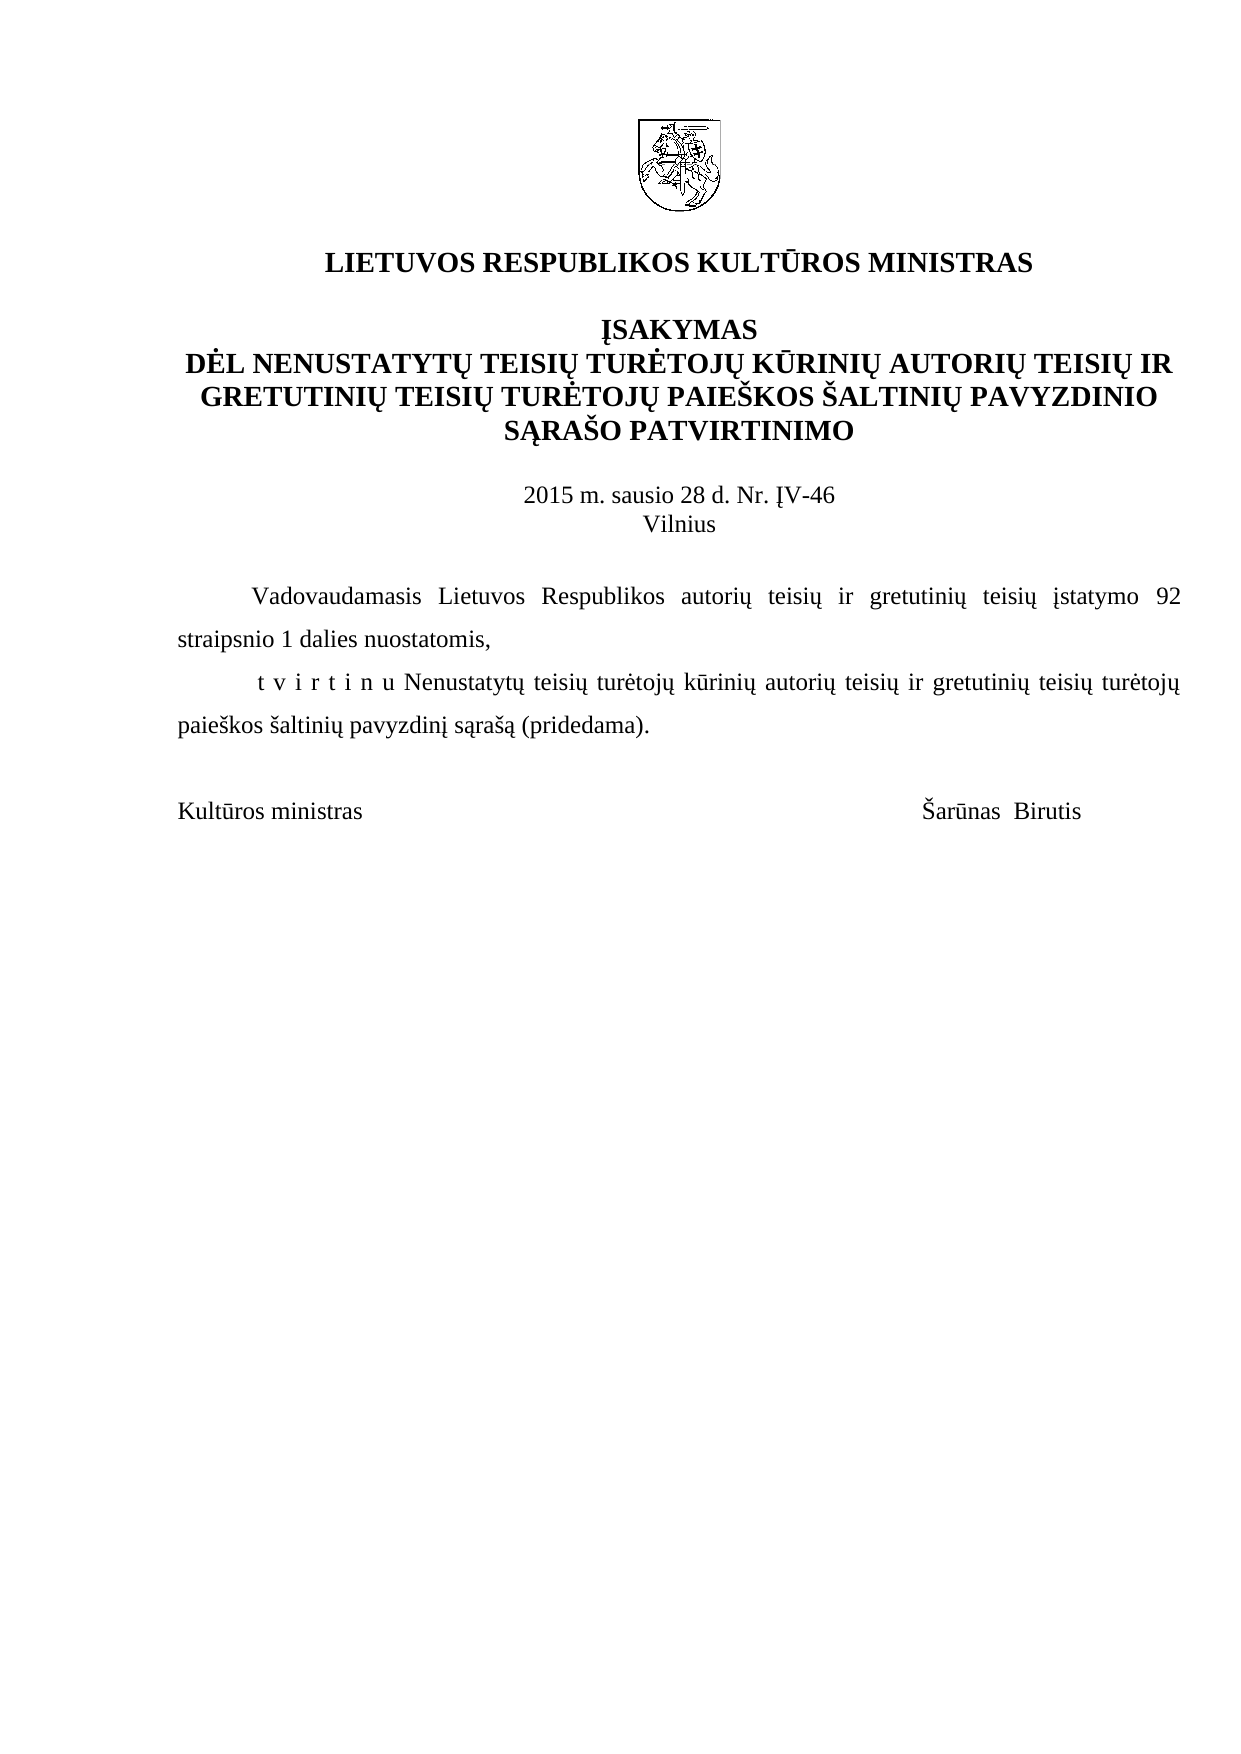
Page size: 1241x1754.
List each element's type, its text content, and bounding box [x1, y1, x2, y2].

text Vilnius [177, 509, 1181, 538]
text t v i r t i n u Nenustatytų teisių turėtojų kūrinių autorių teisių ir gretutinių teisių turėtojų paieškos šaltinių pavyzdinį sąrašą (pridedama). [177, 667, 1181, 739]
text 2015 m. sausio 28 d. Nr. ĮV-46 [177, 480, 1181, 509]
text Vadovaudamasis Lietuvos Respublikos autorių teisių ir gretutinių teisių įstatymo 92 straipsnio 1 dalies nuostatomis, [177, 581, 1181, 653]
text DĖl nenustatytų teisių turėtojų kūrinių autorių teisių ir gretutinių teisių turėtojų paieškos šaltinių pavyzdinio sąrašo patvirtinimo [177, 346, 1181, 447]
text ĮSAKYMAS [177, 312, 1181, 346]
text Kultūros ministras Šarūnas Birutis [177, 796, 1181, 825]
text LIETUVOS RESPUBLIKOS KULTŪROS MINISTRAS [177, 245, 1181, 279]
